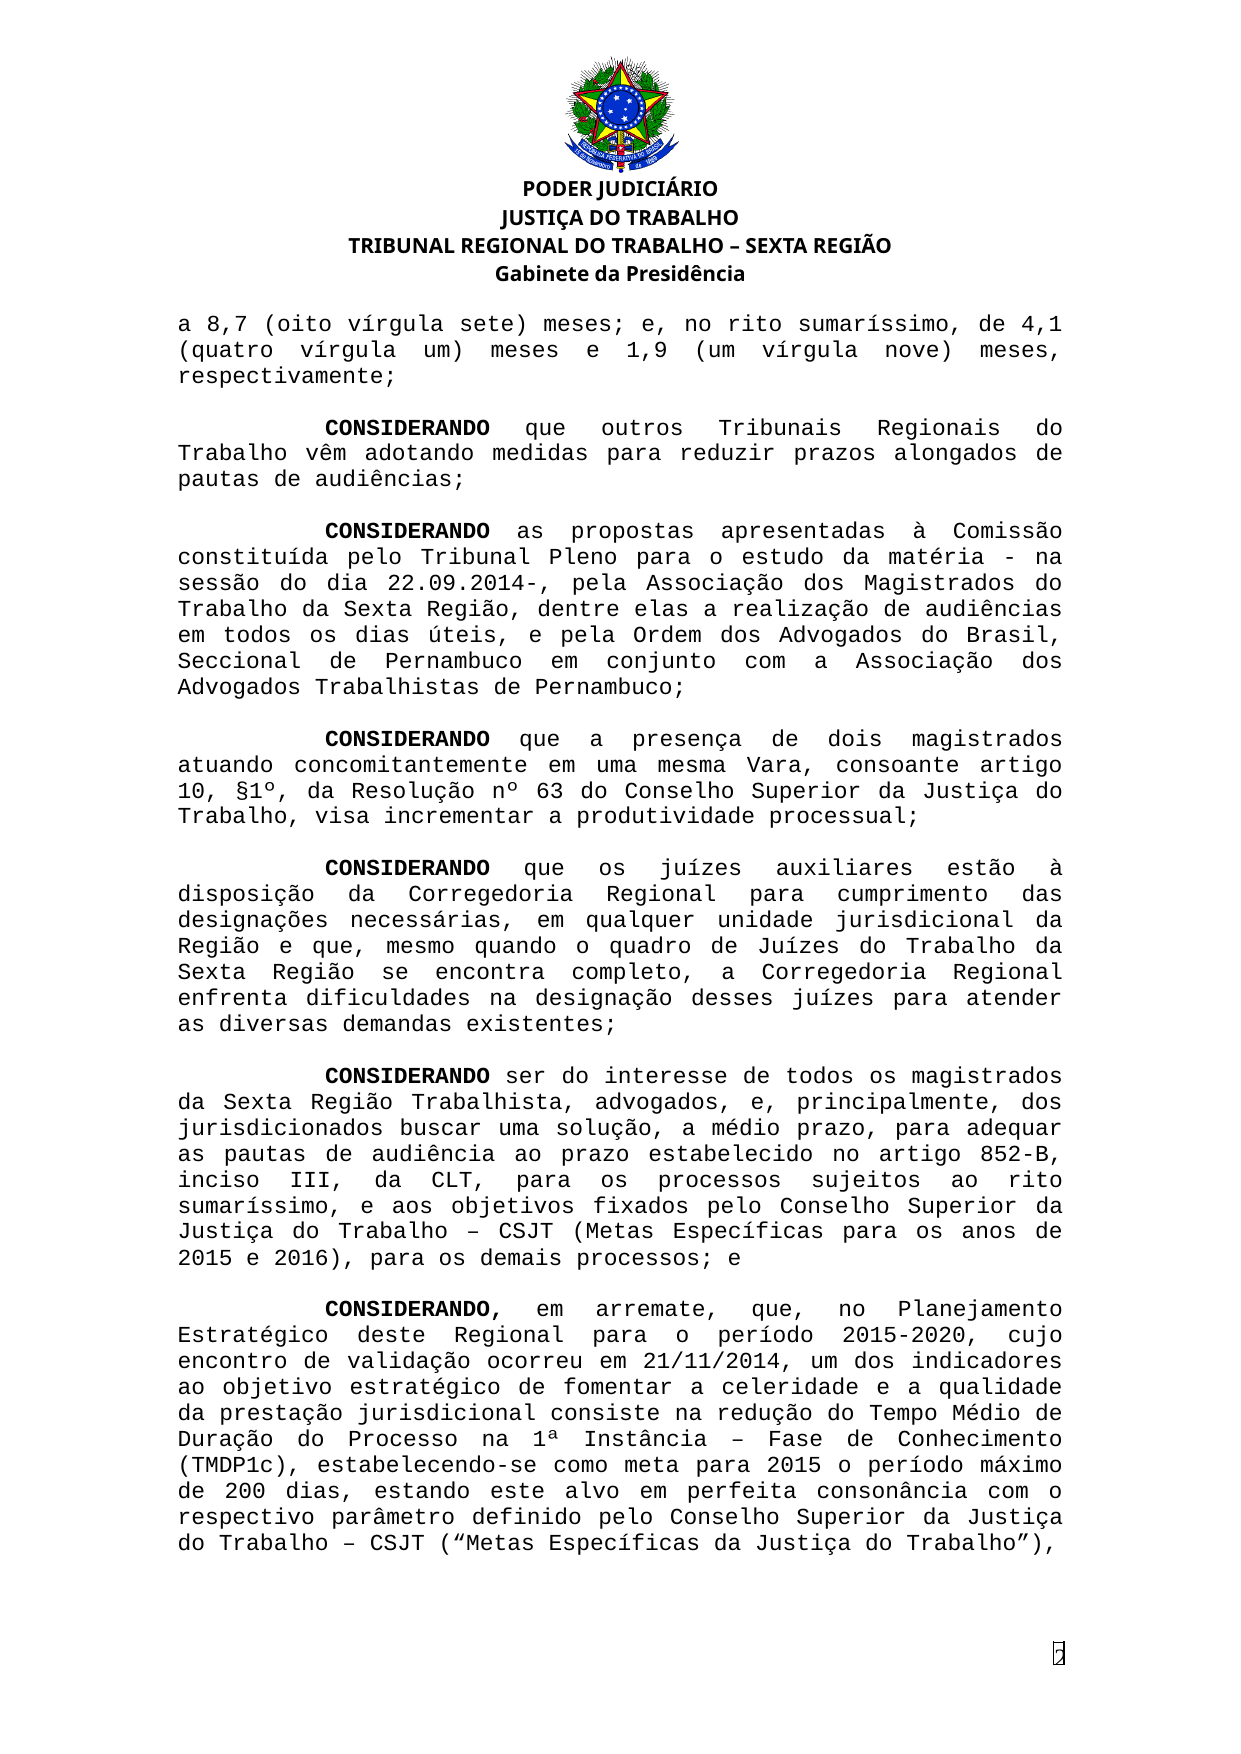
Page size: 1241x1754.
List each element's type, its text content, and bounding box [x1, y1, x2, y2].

text CONSIDERANDO que os juízes auxiliares estão à disposição da Corregedoria Regional para cumprimento das designações necessárias, em qualquer unidade jurisdicional da Região e que, mesmo quando o quadro de Juízes do Trabalho da Sexta Região se encontra completo, a Corregedoria Regional enfrenta dificuldades na designação desses juízes para atender as diversas demandas existentes; [177, 857, 1063, 1038]
text CONSIDERANDO que outros Tribunais Regionais do Trabalho vêm adotando medidas para reduzir prazos alongados de pautas de audiências; [177, 416, 1063, 494]
text CONSIDERANDO ser do interesse de todos os magistrados da Sexta Região Trabalhista, advogados, e, principalmente, dos jurisdicionados buscar uma solução, a médio prazo, para adequar as pautas de audiência ao prazo estabelecido no artigo 852-B, inciso III, da CLT, para os processos sujeitos ao rito sumaríssimo, e aos objetivos fixados pelo Conselho Superior da Justiça do Trabalho – CSJT (Metas Específicas para os anos de 2015 e 2016), para os demais processos; e [177, 1064, 1063, 1272]
picture [558, 53, 682, 175]
text a 8,7 (oito vírgula sete) meses; e, no rito sumaríssimo, de 4,1 (quatro vírgula um) meses e 1,9 (um vírgula nove) meses, respectivamente; [177, 312, 1063, 390]
text CONSIDERANDO que a presença de dois magistrados atuando concomitantemente em uma mesma Vara, consoante artigo 10, §1º, da Resolução nº 63 do Conselho Superior da Justiça do Trabalho, visa incrementar a produtividade processual; [177, 727, 1063, 831]
text CONSIDERANDO as propostas apresentadas à Comissão constituída pelo Tribunal Pleno para o estudo da matéria - na sessão do dia 22.09.2014-, pela Associação dos Magistrados do Trabalho da Sexta Região, dentre elas a realização de audiências em todos os dias úteis, e pela Ordem dos Advogados do Brasil, Seccional de Pernambuco em conjunto com a Associação dos Advogados Trabalhistas de Pernambuco; [177, 519, 1063, 701]
text CONSIDERANDO, em arremate, que, no Planejamento Estratégico deste Regional para o período 2015-2020, cujo encontro de validação ocorreu em 21/11/2014, um dos indicadores ao objetivo estratégico de fomentar a celeridade e a qualidade da prestação jurisdicional consiste na redução do Tempo Médio de Duração do Processo na 1ª Instância – Fase de Conhecimento (TMDP1c), estabelecendo-se como meta para 2015 o período máximo de 200 dias, estando este alvo em perfeita consonância com o respectivo parâmetro definido pelo Conselho Superior da Justiça do Trabalho – CSJT (“Metas Específicas da Justiça do Trabalho”), [177, 1298, 1063, 1557]
